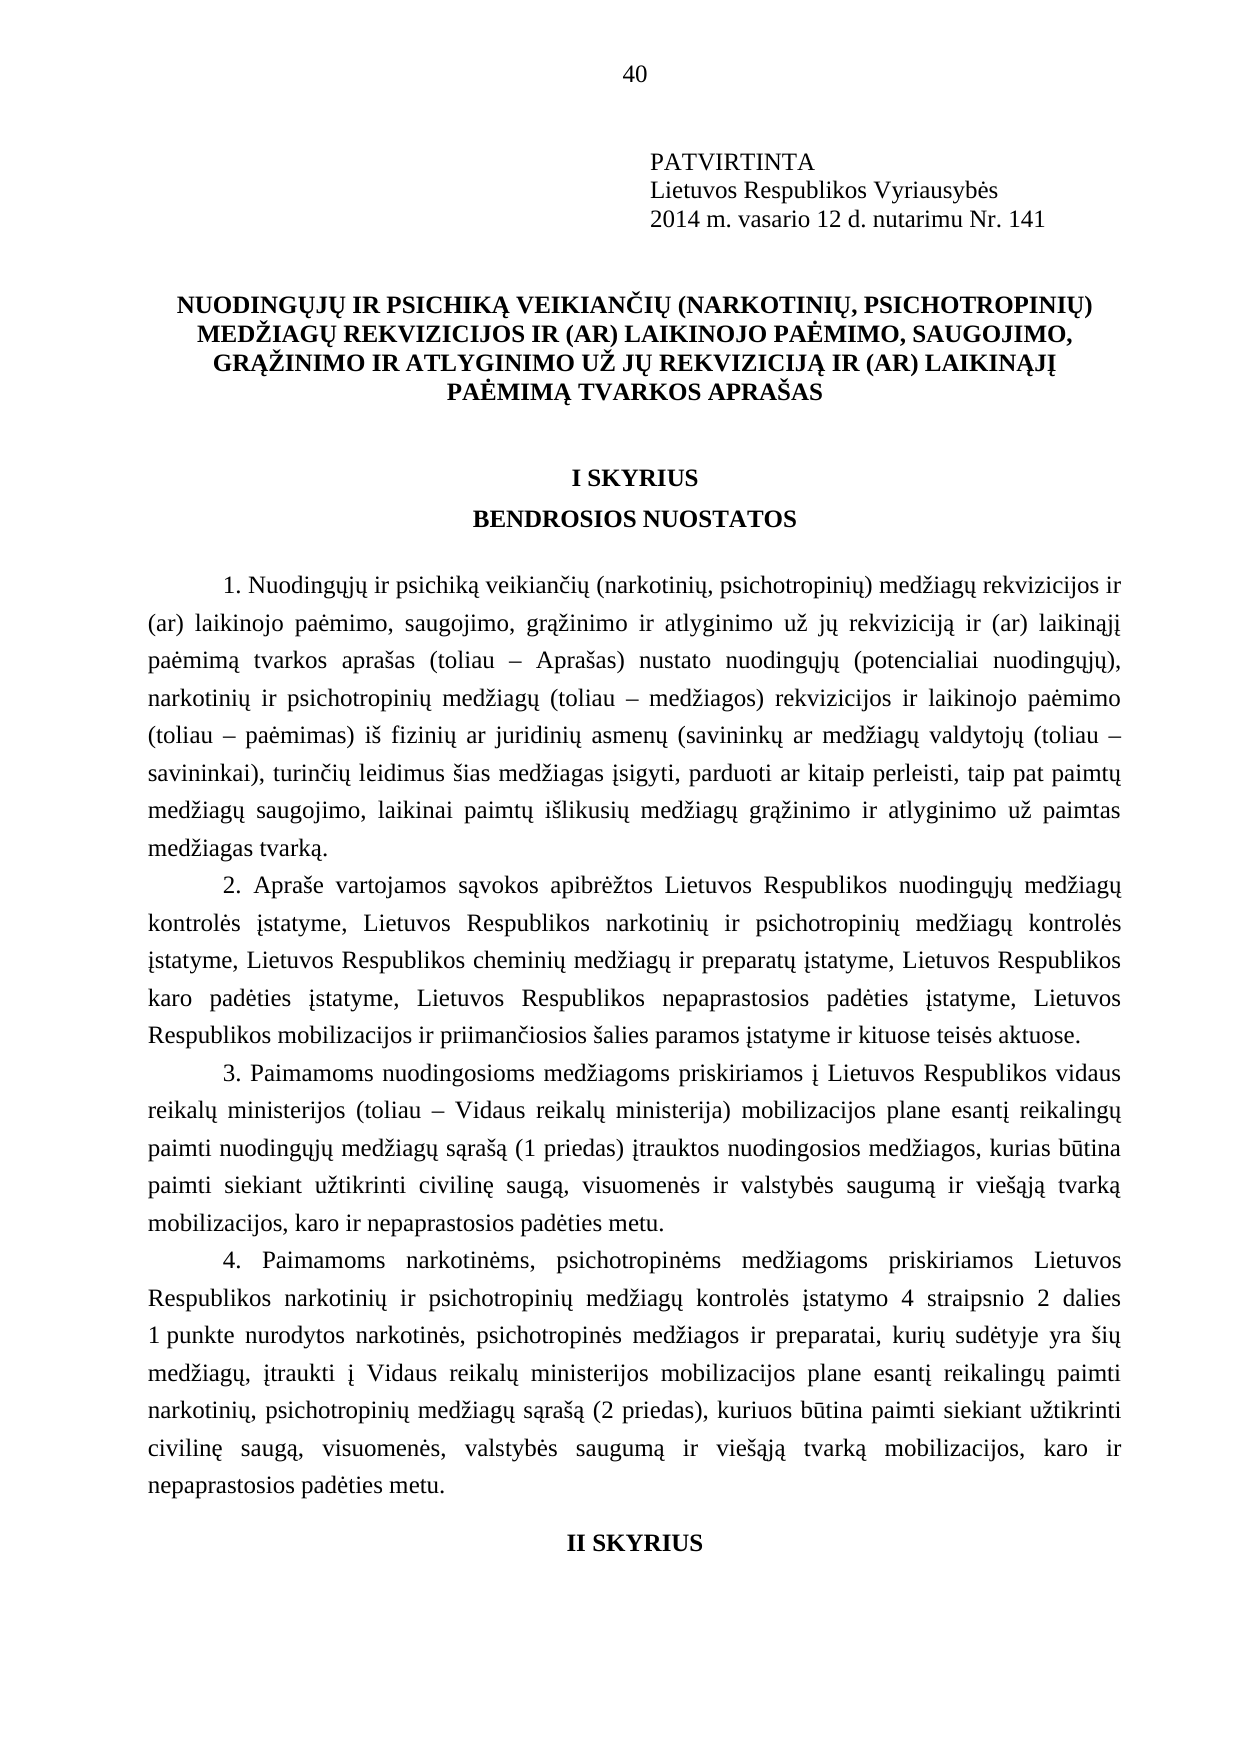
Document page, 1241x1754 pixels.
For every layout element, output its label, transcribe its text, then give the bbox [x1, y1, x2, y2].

text 2. Apraše vartojamos sąvokos apibrėžtos Lietuvos Respublikos nuodingųjų medžiagų kontrolės įstatyme, Lietuvos Respublikos narkotinių ir psichotropinių medžiagų kontrolės įstatyme, Lietuvos Respublikos cheminių medžiagų ir preparatų įstatyme, Lietuvos Respublikos karo padėties įstatyme, Lietuvos Respublikos nepaprastosios padėties įstatyme, Lietuvos Respublikos mobilizacijos ir priimančiosios šalies paramos įstatyme ir kituose teisės aktuose. [148, 861, 1122, 1049]
text 4. Paimamoms narkotinėms, psichotropinėms medžiagoms priskiriamos Lietuvos Respublikos narkotinių ir psichotropinių medžiagų kontrolės įstatymo 4 straipsnio 2 dalies 1 punkte nurodytos narkotinės, psichotropinės medžiagos ir preparatai, kurių sudėtyje yra šių medžiagų, įtraukti į Vidaus reikalų ministerijos mobilizacijos plane esantį reikalingų paimti narkotinių, psichotropinių medžiagų sąrašą (2 priedas), kuriuos būtina paimti siekiant užtikrinti civilinę saugą, visuomenės, valstybės saugumą ir viešąją tvarką mobilizacijos, karo ir nepaprastosios padėties metu. [148, 1236, 1122, 1499]
text II SKYRIUS [148, 1528, 1122, 1556]
text I SKYRIUS [148, 463, 1122, 492]
text 1. Nuodingųjų ir psichiką veikiančių (narkotinių, psichotropinių) medžiagų rekvizicijos ir (ar) laikinojo paėmimo, saugojimo, grąžinimo ir atlyginimo už jų rekviziciją ir (ar) laikinąjį paėmimą tvarkos aprašas (toliau – Aprašas) nustato nuodingųjų (potencialiai nuodingųjų), narkotinių ir psichotropinių medžiagų (toliau – medžiagos) rekvizicijos ir laikinojo paėmimo (toliau – paėmimas) iš fizinių ar juridinių asmenų (savininkų ar medžiagų valdytojų (toliau – savininkai), turinčių leidimus šias medžiagas įsigyti, parduoti ar kitaip perleisti, taip pat paimtų medžiagų saugojimo, laikinai paimtų išlikusių medžiagų grąžinimo ir atlyginimo už paimtas medžiagas tvarką. [148, 561, 1122, 861]
text PATVIRTINTA Lietuvos Respublikos Vyriausybės 2014 m. vasario 12 d. nutarimu Nr. 141 [650, 147, 1122, 233]
text 3. Paimamoms nuodingosioms medžiagoms priskiriamos į Lietuvos Respublikos vidaus reikalų ministerijos (toliau – Vidaus reikalų ministerija) mobilizacijos plane esantį reikalingų paimti nuodingųjų medžiagų sąrašą (1 priedas) įtrauktos nuodingosios medžiagos, kurias būtina paimti siekiant užtikrinti civilinę saugą, visuomenės ir valstybės saugumą ir viešąją tvarką mobilizacijos, karo ir nepaprastosios padėties metu. [148, 1049, 1122, 1236]
text NUODINGŲJŲ IR PSICHIKĄ VEIKIANČIŲ (NARKOTINIŲ, PSICHOTROPINIŲ) MEDŽIAGŲ REKVIZICIJOS IR (AR) LAIKINOJO PAĖMIMO, SAUGOJIMO, GRĄŽINIMO IR ATLYGINIMO UŽ jų REKVIZICIJĄ IR (AR) LAIKINĄJĮ PAĖMIMĄ TVARKOS APRAŠas [148, 291, 1122, 406]
text BENDROSIOS NUOSTATOS [148, 504, 1122, 533]
